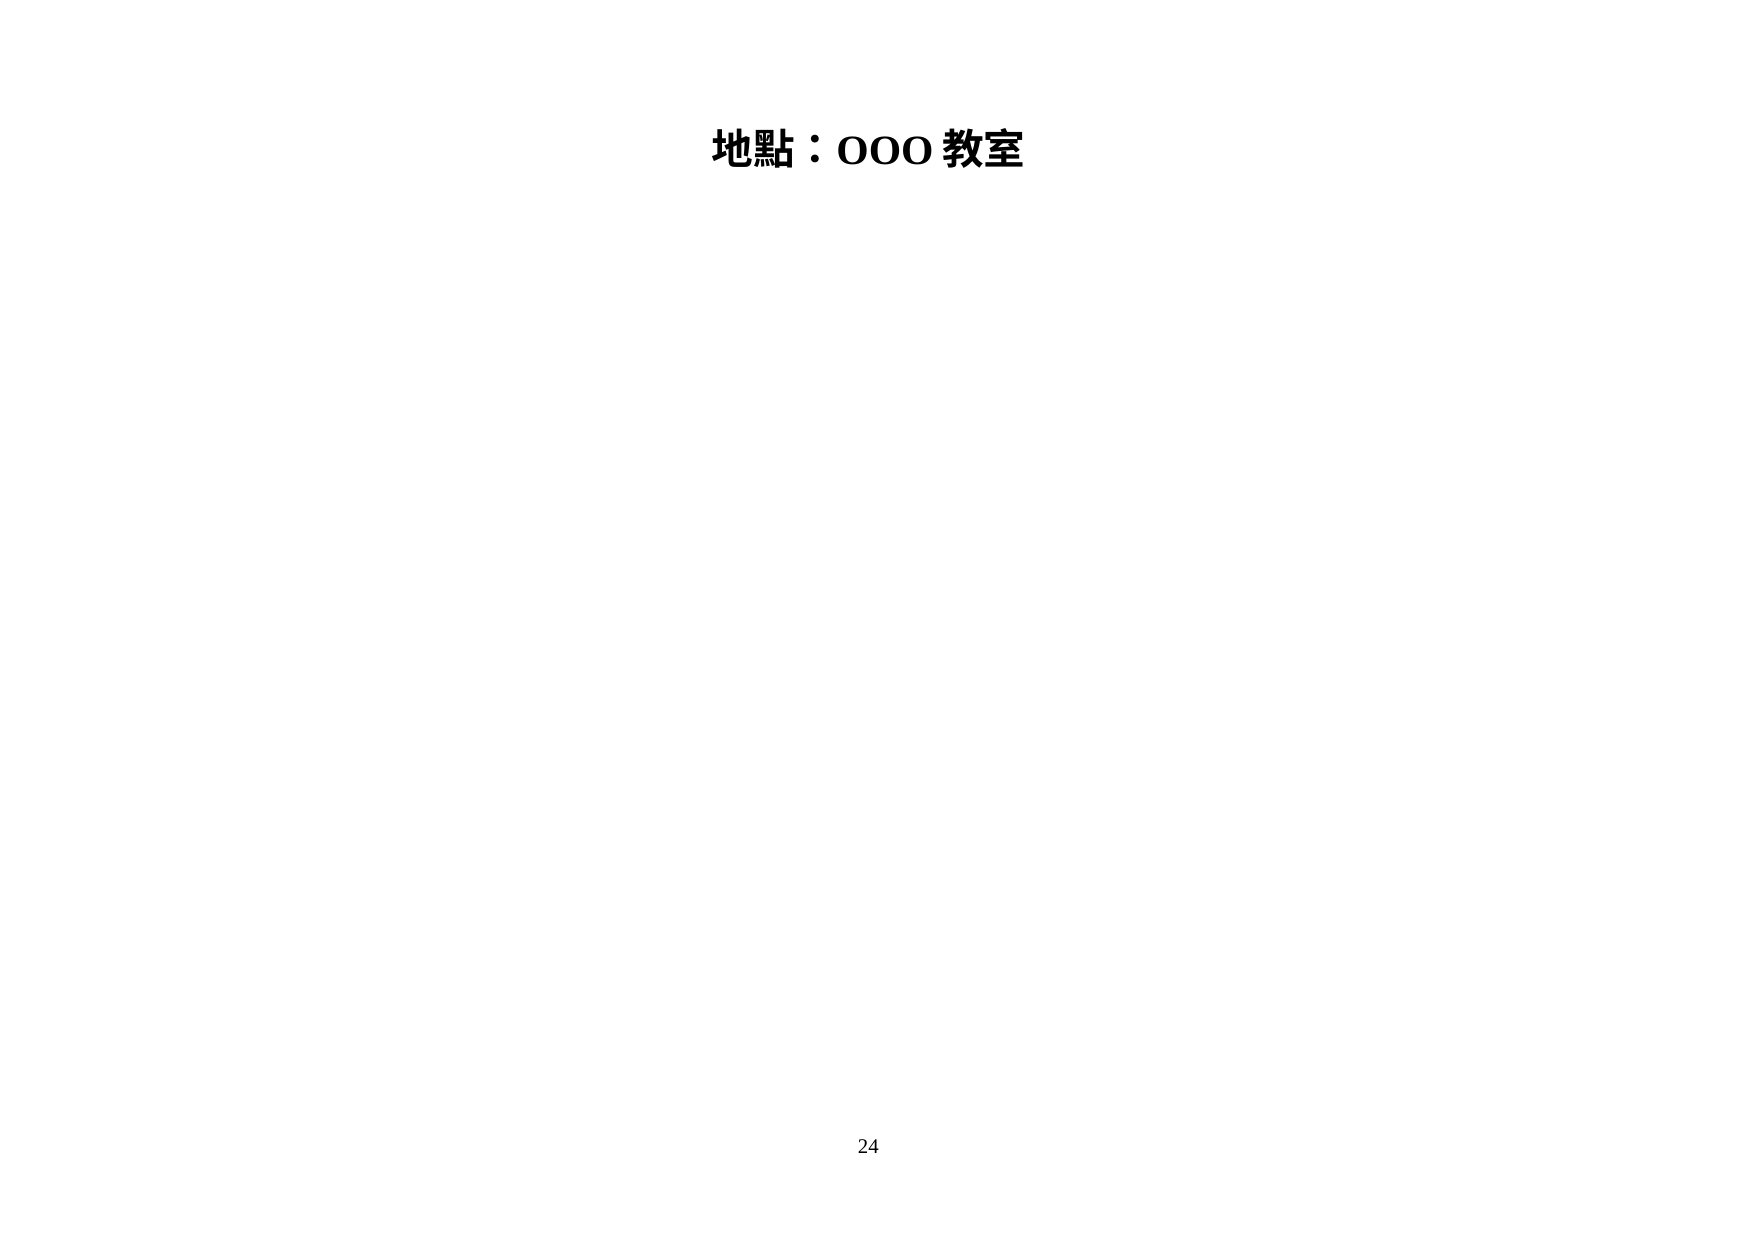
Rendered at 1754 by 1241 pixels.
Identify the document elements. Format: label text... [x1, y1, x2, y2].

text 地點：OOO教室 [89, 104, 1648, 167]
